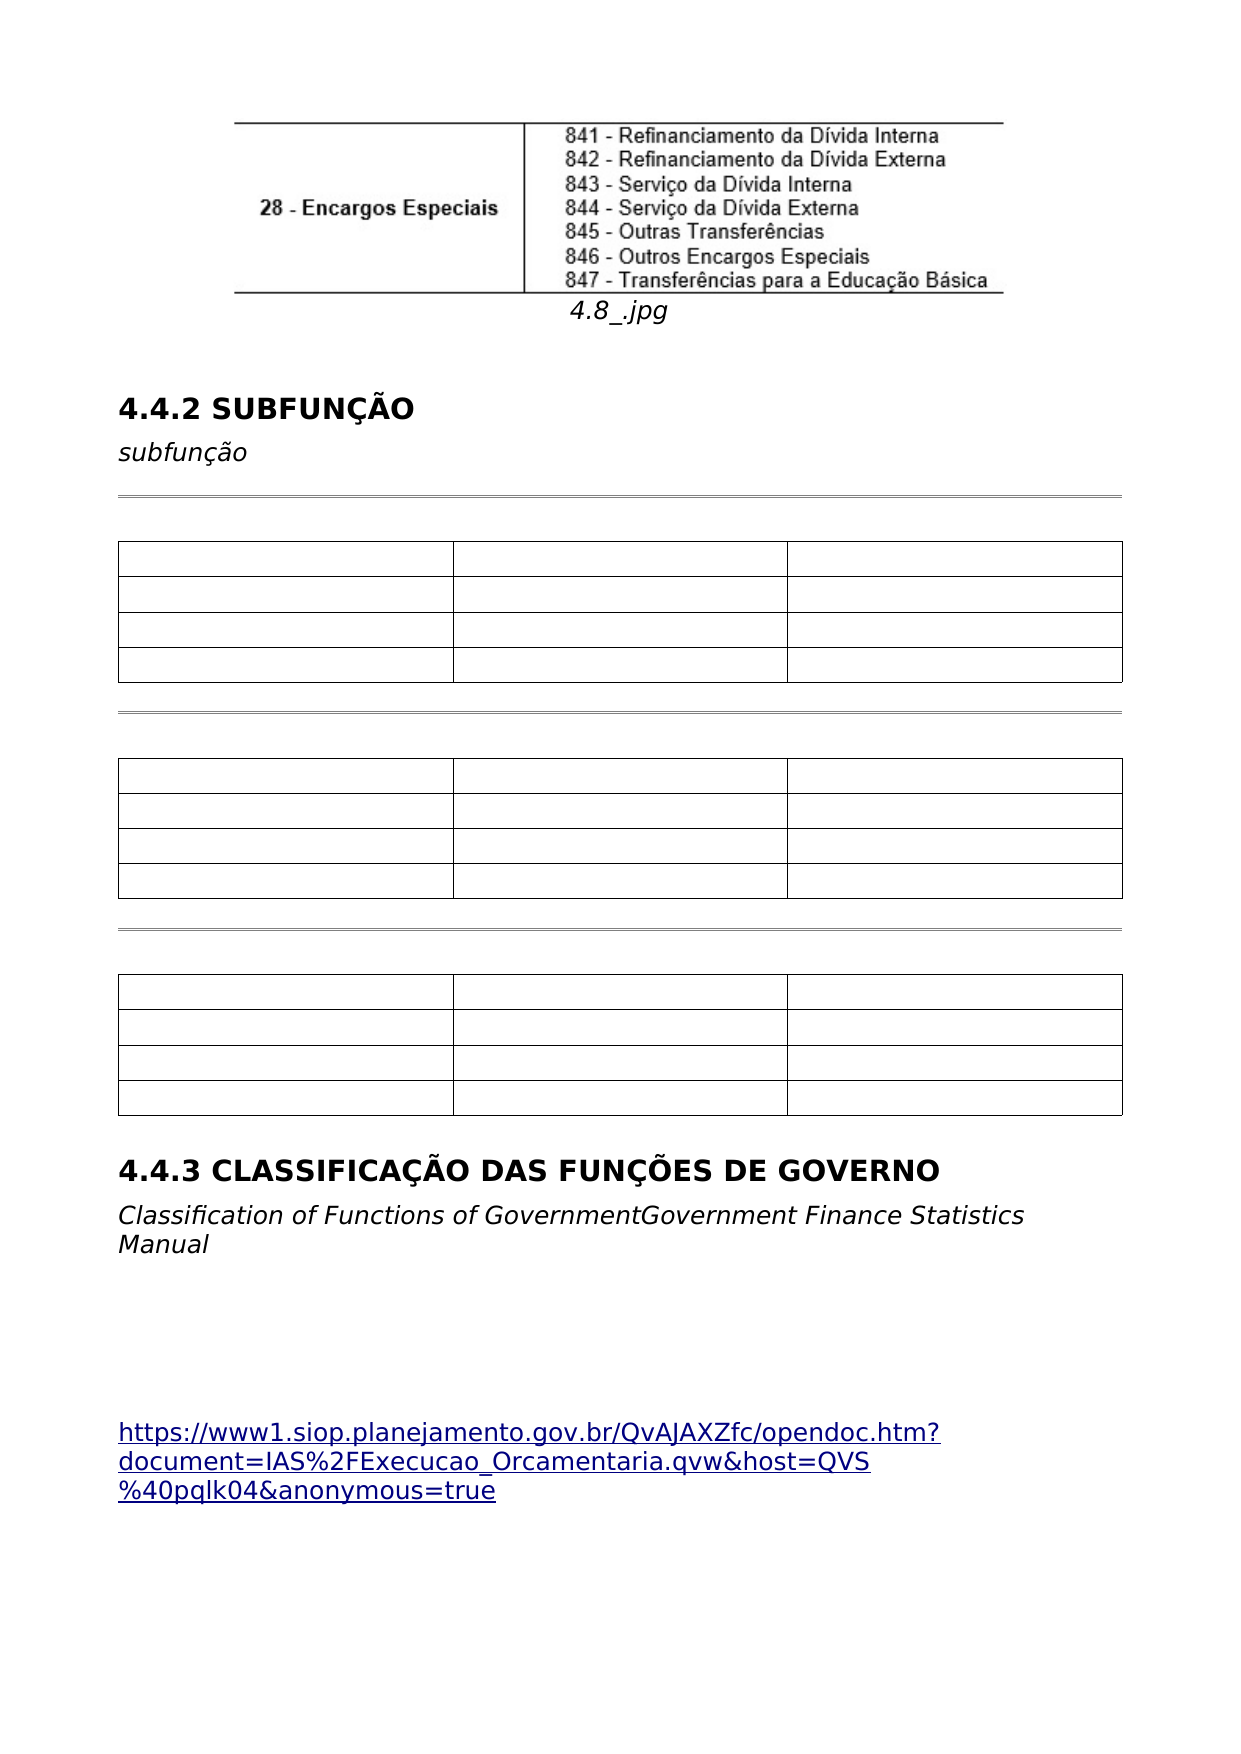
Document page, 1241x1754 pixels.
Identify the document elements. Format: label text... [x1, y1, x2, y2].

text Classification of Functions of GovernmentGovernment Finance Statistics Manual [118, 1201, 1122, 1376]
table_cell [788, 864, 1122, 898]
table_cell [788, 577, 1122, 612]
table_cell [454, 794, 787, 828]
table_cell [788, 1081, 1122, 1115]
table_cell [119, 829, 453, 863]
table_header [788, 542, 1122, 576]
table_cell [119, 864, 453, 898]
table_cell [788, 1046, 1122, 1079]
table_cell [454, 864, 787, 898]
table_header [454, 542, 787, 576]
table_cell [119, 577, 453, 612]
table_header [788, 759, 1122, 793]
table_header [119, 759, 453, 793]
table_cell [454, 577, 787, 612]
table_header [119, 542, 453, 576]
table_cell [454, 829, 787, 863]
text subfunção [118, 438, 1122, 468]
subtitle 4.4.2 SUBFUNÇÃO [118, 392, 1122, 426]
table_header [454, 759, 787, 793]
table_cell [454, 648, 787, 682]
table_cell [454, 1046, 787, 1079]
table_header [788, 975, 1122, 1009]
table_cell [788, 648, 1122, 682]
table_cell [454, 1010, 787, 1044]
text https://www1.siop.planejamento.gov.br/QvAJAXZfc/opendoc.htm?document=IAS%2FExecucao_Orcamentaria.qvw&host=QVS%40pqlk04&anonymous=true [118, 1388, 1122, 1505]
table_cell [119, 1046, 453, 1079]
table_cell [788, 829, 1122, 863]
subtitle 4.4.3 CLASSIFICAÇÃO DAS FUNÇÕES DE GOVERNO [118, 1154, 1122, 1188]
table_cell [454, 613, 787, 647]
table_cell [788, 794, 1122, 828]
table_cell [454, 1081, 787, 1115]
table_cell [119, 613, 453, 647]
table_cell [119, 794, 453, 828]
table_cell [119, 1081, 453, 1115]
table_header [119, 975, 453, 1009]
table_cell [788, 613, 1122, 647]
table_cell [119, 648, 453, 682]
table_header [454, 975, 787, 1009]
table_cell [119, 1010, 453, 1044]
picture [233, 118, 1007, 297]
table_cell [788, 1010, 1122, 1044]
text 4.8_.jpg [233, 297, 1007, 325]
